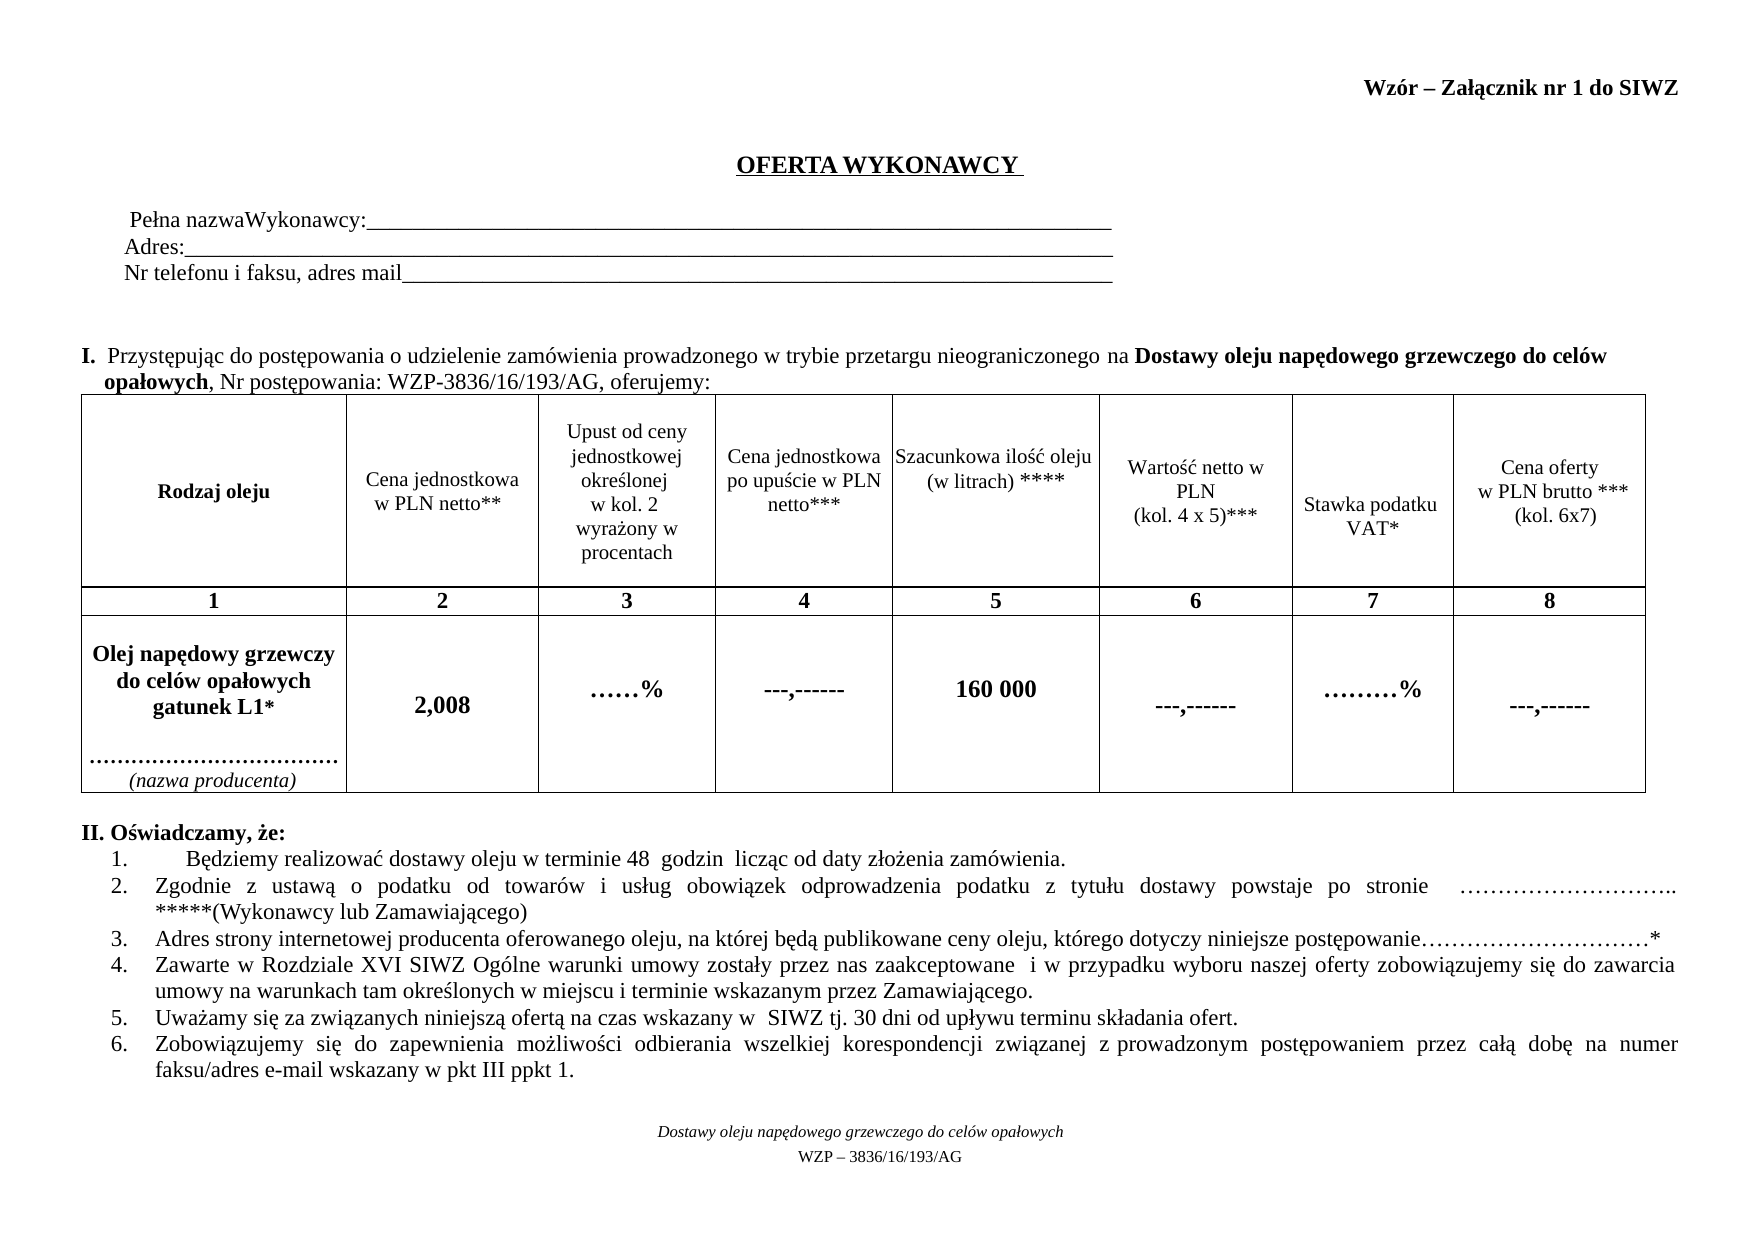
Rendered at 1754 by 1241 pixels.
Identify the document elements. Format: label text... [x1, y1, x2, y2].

text I. .Przystępując do postępowania o udzielenie zamówienia prowadzonego w trybie przetargu nieograniczonego na Dostawy oleju napędowego grzewczego do celów [81, 342, 1679, 368]
text Pełna nazwaWykonawcy:_________________________________________________________________ [44, 207, 1679, 233]
list Uważamy się za związanych niniejszą ofertą na czas wskazany w SIWZ tj. 30 dni od upływu terminu składania ofert. [111, 1004, 1679, 1030]
table_header Cena jednostkowa w PLN netto** [347, 395, 538, 586]
text opałowych, Nr postępowania: WZP-3836/16/193/AG, oferujemy: [81, 368, 1679, 394]
list Zgodnie z ustawą o podatku od towarów i usług obowiązek odprowadzenia podatku z tytułu dostawy powstaje po stronie ……………………….. *****(Wykonawcy lub Zamawiającego) [111, 872, 1679, 924]
list Adres strony internetowej producenta oferowanego oleju, na której będą publikowane ceny oleju, którego dotyczy niniejsze postępowanie…………………………* [111, 924, 1679, 951]
text Nr telefonu i faksu, adres mail______________________________________________________________ [44, 259, 1679, 286]
table_cell 5 [893, 588, 1099, 615]
table_cell 7 [1293, 588, 1453, 615]
table_cell 8 [1454, 588, 1645, 615]
table_cell ……% [539, 616, 715, 792]
table_header Rodzaj oleju [82, 395, 346, 586]
text Adres:_________________________________________________________________________________ [44, 233, 1679, 259]
table_header Wartość netto w PLN (kol. 4 x 5)*** [1100, 395, 1292, 586]
table_cell 6 [1100, 588, 1292, 615]
table_cell 2,008 [347, 616, 538, 792]
table_cell ………% [1293, 616, 1453, 792]
table_header Cena jednostkowa po upuście w PLN netto*** [716, 395, 892, 586]
table_cell 4 [716, 588, 892, 615]
table_header Cena oferty w PLN brutto *** (kol. 6x7) [1454, 395, 1645, 586]
text Wzór – Załącznik nr 1 do SIWZ [81, 74, 1679, 100]
table_cell Olej napędowy grzewczy do celów opałowych gatunek L1* ……………………………… (nazwa producenta) [82, 616, 346, 792]
text II. Oświadczamy, że: [81, 819, 1679, 846]
table_header Szacunkowa ilość oleju (w litrach) **** [893, 395, 1099, 586]
table_header Stawka podatku VAT* [1293, 395, 1453, 586]
table_cell ---,------ [1454, 616, 1645, 792]
table_cell 2 [347, 588, 538, 615]
list Będziemy realizować dostawy oleju w terminie 48 godzin licząc od daty złożenia zamówienia. [111, 846, 1679, 872]
list Zobowiązujemy się do zapewnienia możliwości odbierania wszelkiej korespondencji związanej z prowadzonym postępowaniem przez całą dobę na numer faksu/adres e-mail wskazany w pkt III ppkt 1. [111, 1030, 1679, 1083]
table_cell ---,------ [716, 616, 892, 792]
table_header Upust od ceny jednostkowej określonej w kol. 2 wyrażony w procentach [539, 395, 715, 586]
text OFERTA WYKONAWCY [81, 150, 1679, 178]
table_cell ---,------ [1100, 616, 1292, 792]
table_cell 3 [539, 588, 715, 615]
list Zawarte w Rozdziale XVI SIWZ Ogólne warunki umowy zostały przez nas zaakceptowane i w przypadku wyboru naszej oferty zobowiązujemy się do zawarcia umowy na warunkach tam określonych w miejscu i terminie wskazanym przez Zamawiającego. [111, 951, 1679, 1004]
table_cell 160 000 [893, 616, 1099, 792]
table_cell 1 [82, 588, 346, 615]
